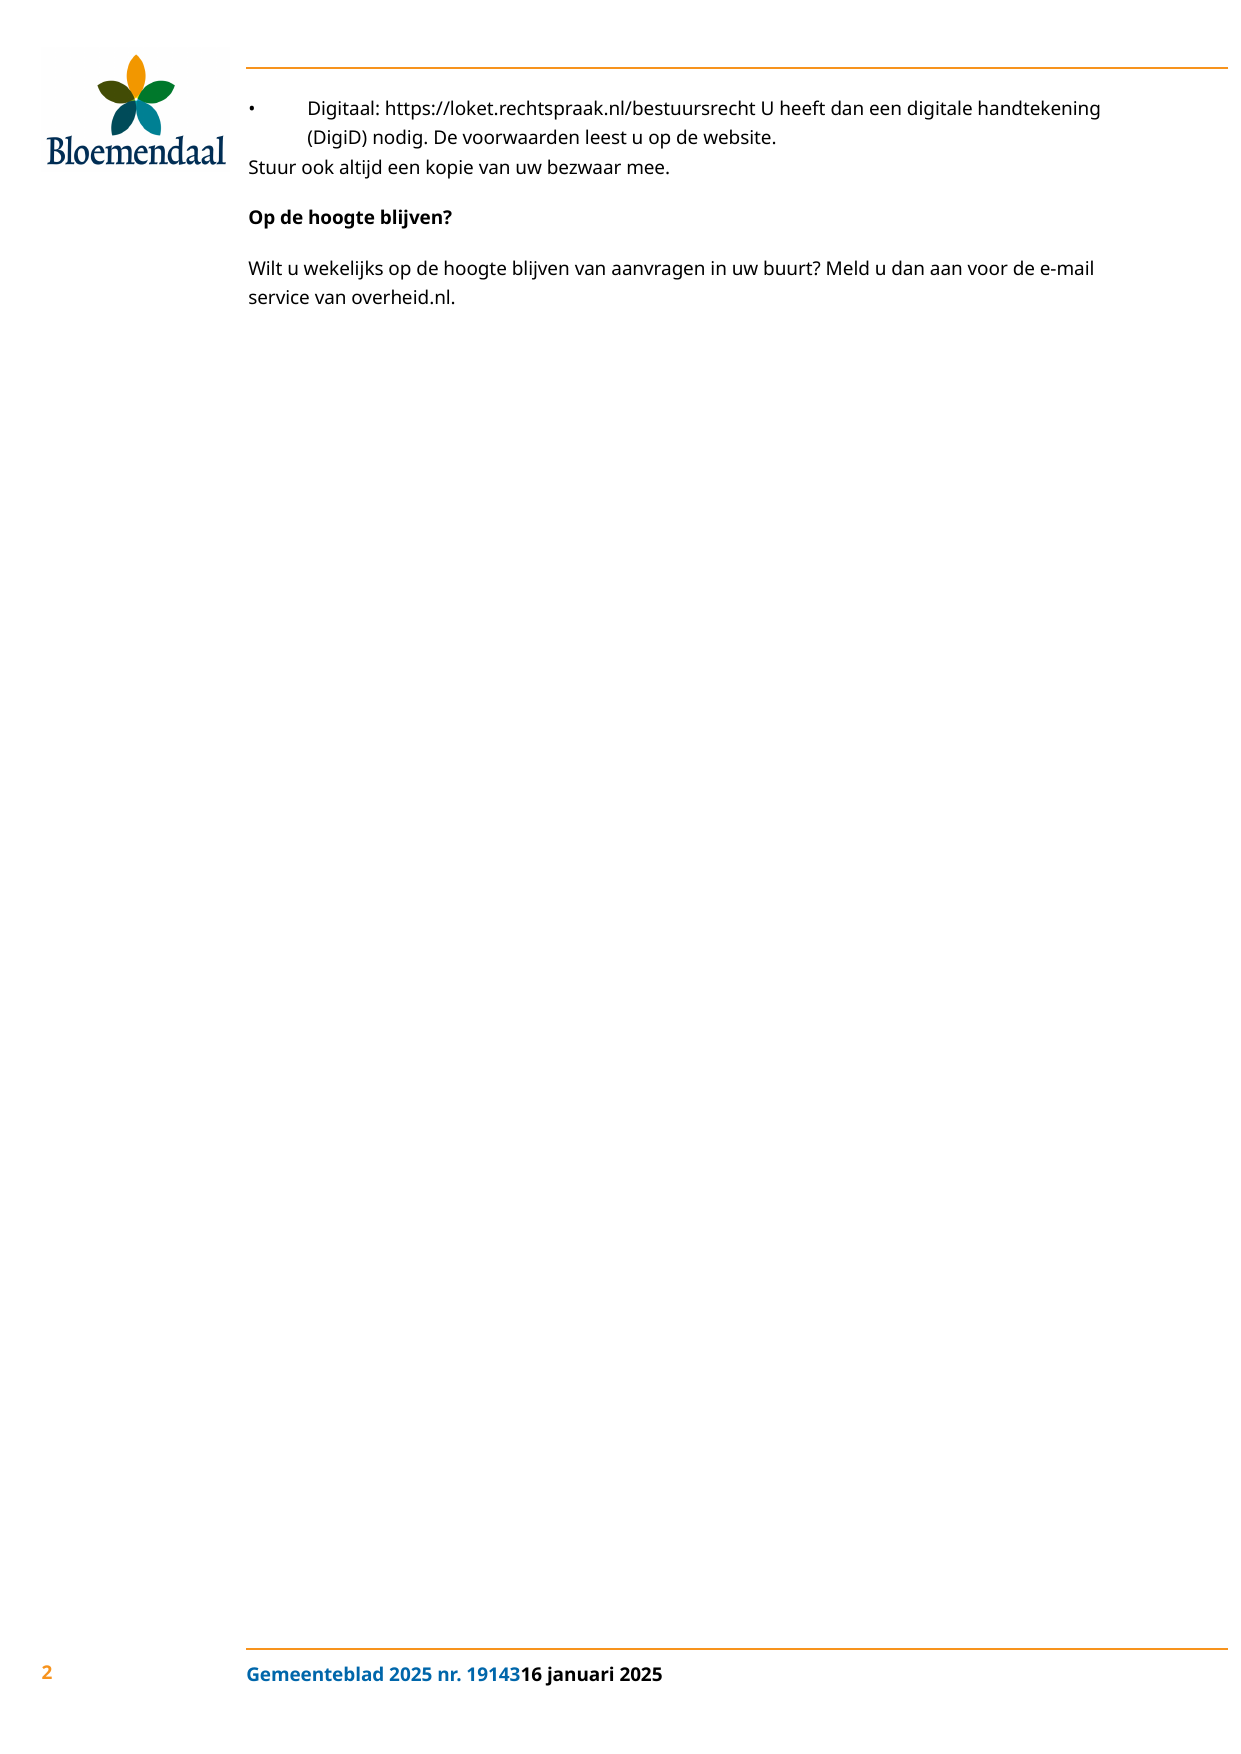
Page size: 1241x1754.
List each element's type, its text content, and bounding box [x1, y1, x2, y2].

text Wilt u wekelijks op de hoogte blijven van aanvragen in uw buurt? Meld u dan aan voor de e-mail service van overheid.nl. [248, 255, 1152, 310]
text Stuur ook altijd een kopie van uw bezwaar mee. [248, 154, 1152, 180]
list Digitaal: https://loket.rechtspraak.nl/bestuursrecht U heeft dan een digitale handtekening (DigiD) nodig. De voorwaarden leest u op de website. [248, 95, 1152, 150]
picture [41, 47, 231, 172]
text Op de hoogte blijven? [248, 204, 1152, 230]
